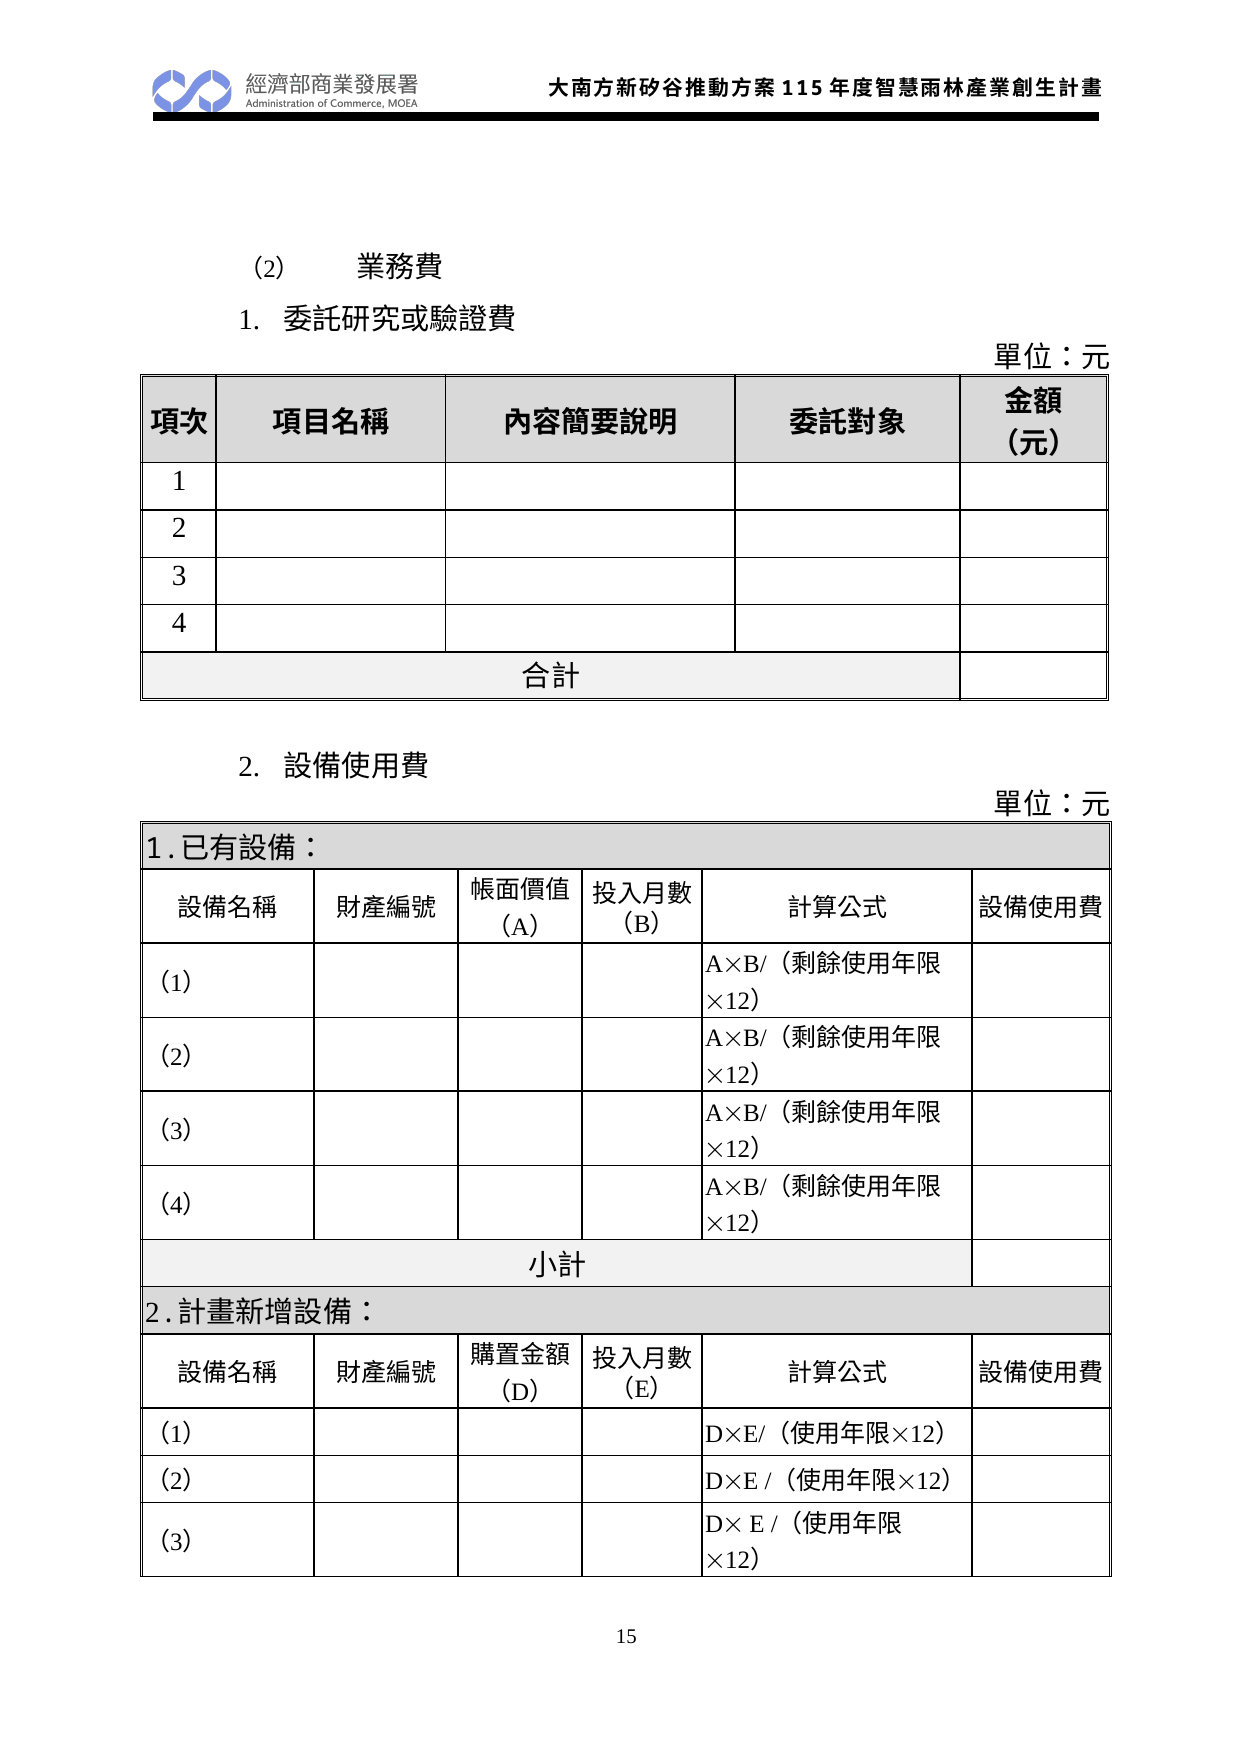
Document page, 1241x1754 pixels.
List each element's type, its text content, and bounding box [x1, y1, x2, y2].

table_cell （1） [143, 944, 313, 1016]
table_cell 設備名稱 [143, 870, 313, 942]
table_cell [736, 605, 959, 651]
table_cell AB/（剩餘使用年限12） [703, 1018, 971, 1090]
table_cell [583, 1503, 701, 1576]
table_cell [446, 558, 734, 604]
table_cell [315, 1166, 457, 1238]
list 設備使用費 [238, 735, 1110, 787]
table_cell [459, 1409, 581, 1454]
text 單位：元 [288, 787, 1110, 821]
table_cell [315, 1409, 457, 1454]
table_cell [446, 605, 734, 651]
table_cell [583, 1018, 701, 1090]
list 業務費 [238, 236, 1110, 288]
table_cell （2） [143, 1018, 313, 1090]
table_cell [736, 463, 959, 509]
table_cell [961, 463, 1106, 509]
table_cell [973, 1092, 1109, 1164]
table_cell （3） [143, 1092, 313, 1164]
table_cell [459, 1503, 581, 1576]
table_cell [973, 944, 1109, 1016]
table_cell 投入月數 （E） [583, 1335, 701, 1407]
table_header 1.已有設備： [143, 824, 1109, 868]
table_cell DE /（使用年限12） [703, 1456, 971, 1502]
table_cell [459, 944, 581, 1016]
table_cell 計算公式 [703, 870, 971, 942]
table_cell （2） [143, 1456, 313, 1502]
table_cell D E /（使用年限12） [703, 1503, 971, 1576]
table_cell 小計 [143, 1240, 971, 1286]
table_cell 設備使用費 [973, 870, 1109, 942]
table_cell [973, 1018, 1109, 1090]
table_cell AB/（剩餘使用年限12） [703, 944, 971, 1016]
table_cell 投入月數 （B） [583, 870, 701, 942]
table_cell 計算公式 [703, 1335, 971, 1407]
table_cell [583, 1409, 701, 1454]
table_cell [459, 1018, 581, 1090]
table_cell [973, 1166, 1109, 1238]
table_cell [217, 463, 445, 509]
table_cell 帳面價值 （A） [459, 870, 581, 942]
table_header 項次 [143, 377, 215, 462]
table_header 內容簡要說明 [446, 377, 734, 462]
table_cell [583, 1166, 701, 1238]
table_cell [961, 605, 1106, 651]
table_cell [961, 558, 1106, 604]
table_cell （1） [143, 1409, 313, 1454]
table_cell [736, 511, 959, 556]
table_cell AB/（剩餘使用年限12） [703, 1092, 971, 1164]
table_cell 3 [143, 558, 215, 604]
table_cell [459, 1456, 581, 1502]
table_cell 2 [143, 511, 215, 556]
table_cell DE/（使用年限12） [703, 1409, 971, 1454]
text 單位：元 [288, 340, 1110, 374]
table_cell [583, 944, 701, 1016]
table_cell [217, 558, 445, 604]
table_cell [315, 944, 457, 1016]
table_cell （3） [143, 1503, 313, 1576]
table_cell 設備使用費 [973, 1335, 1109, 1407]
table_cell [315, 1503, 457, 1576]
table_cell [315, 1092, 457, 1164]
table_header 委託對象 [736, 377, 959, 462]
table_cell [973, 1240, 1109, 1286]
table_cell 合計 [143, 653, 959, 698]
table_cell [446, 511, 734, 556]
table_cell 1 [143, 463, 215, 509]
table_cell [583, 1456, 701, 1502]
table_cell [973, 1456, 1109, 1502]
table_cell [315, 1456, 457, 1502]
table_cell 財產編號 [315, 1335, 457, 1407]
table_cell [459, 1092, 581, 1164]
table_header 金額（元） [961, 377, 1106, 462]
table_cell [446, 463, 734, 509]
table_cell 購置金額 （D） [459, 1335, 581, 1407]
table_cell [583, 1092, 701, 1164]
table_cell 2.計畫新增設備： [143, 1287, 1109, 1333]
table_cell [459, 1166, 581, 1238]
table_cell AB/（剩餘使用年限12） [703, 1166, 971, 1238]
table_cell [973, 1503, 1109, 1576]
table_cell [973, 1409, 1109, 1454]
table_cell [217, 511, 445, 556]
table_cell （4） [143, 1166, 313, 1238]
table_header 項目名稱 [217, 377, 445, 462]
list 委託研究或驗證費 [238, 288, 1110, 340]
table_cell 4 [143, 605, 215, 651]
table_cell 設備名稱 [143, 1335, 313, 1407]
table_cell [315, 1018, 457, 1090]
table_cell 財產編號 [315, 870, 457, 942]
table_cell [736, 558, 959, 604]
table_cell [961, 653, 1106, 698]
table_cell [217, 605, 445, 651]
table_cell [961, 511, 1106, 556]
